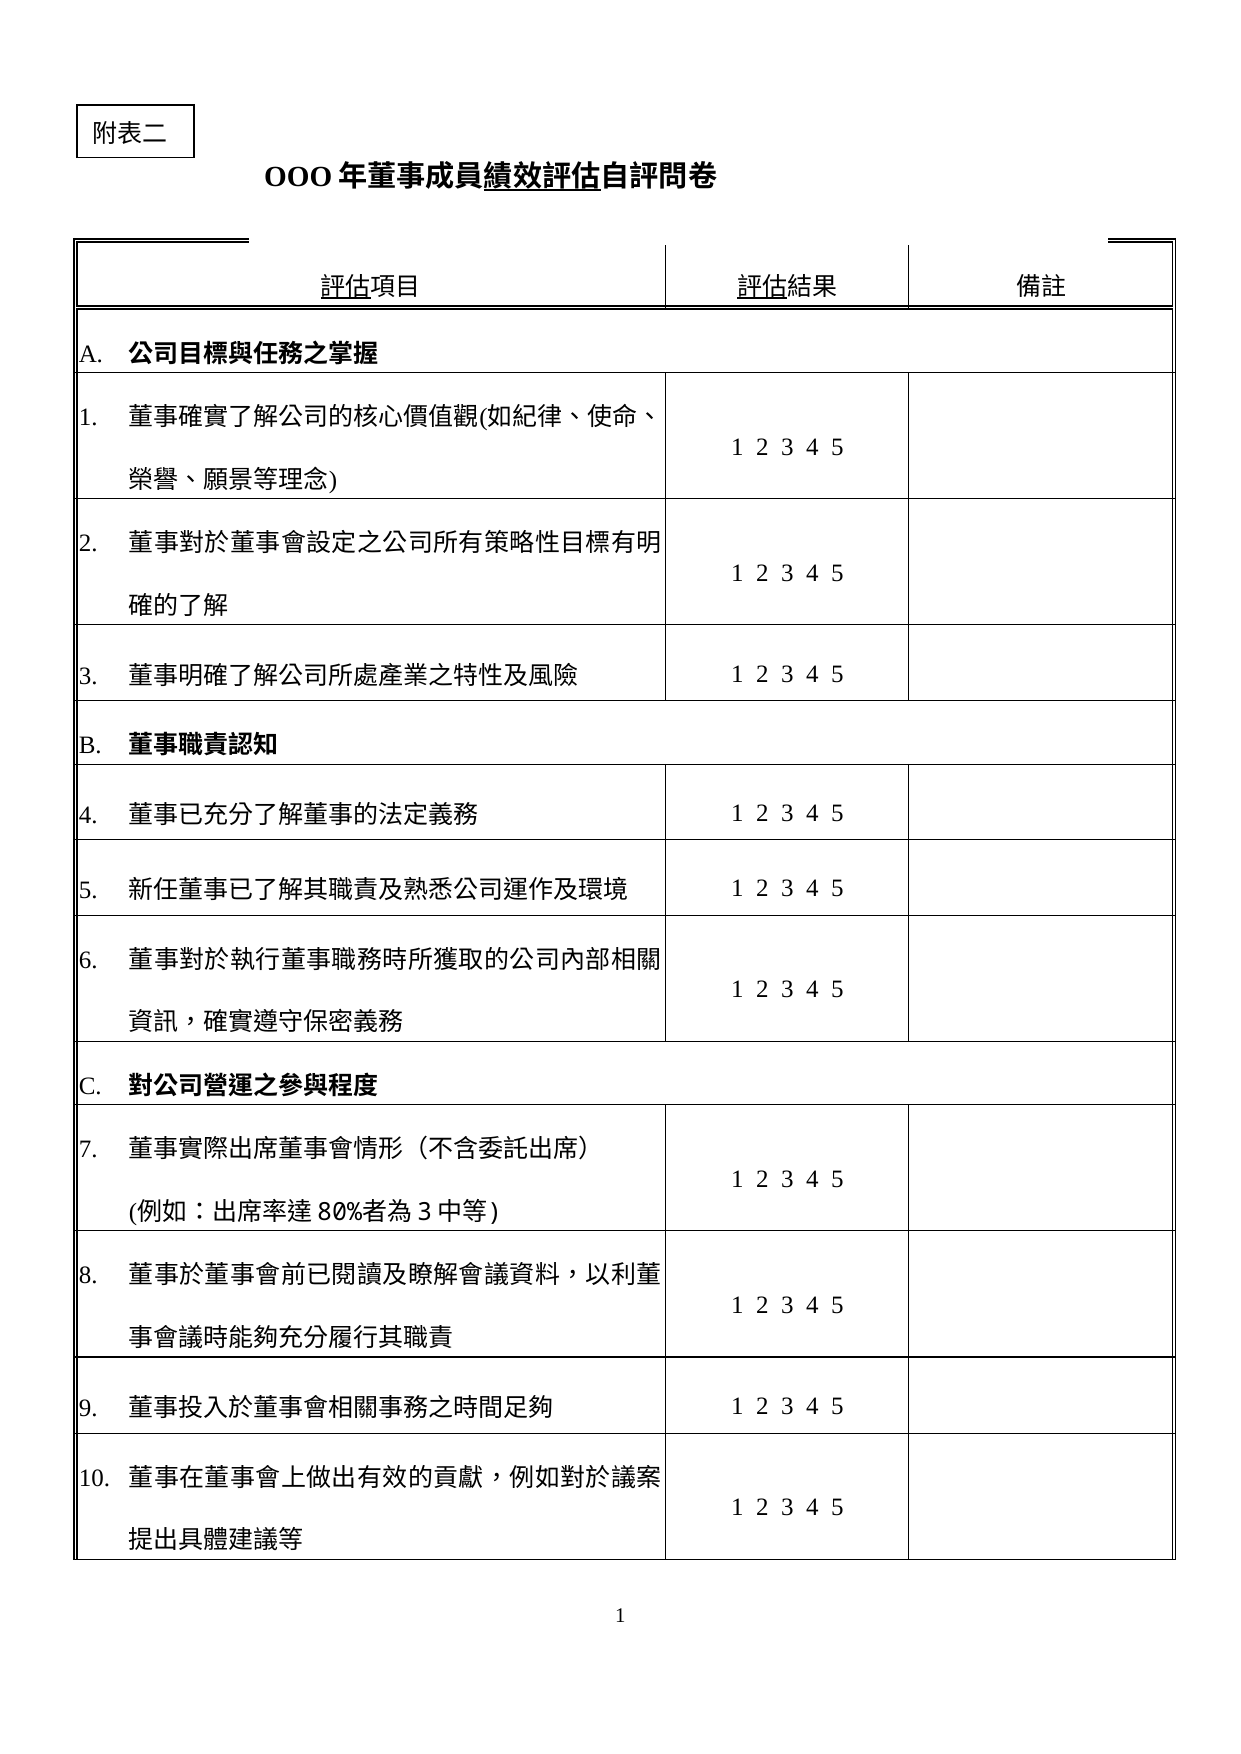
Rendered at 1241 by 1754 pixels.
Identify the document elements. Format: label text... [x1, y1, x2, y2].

table_header 評估項目 [78, 243, 665, 305]
table_cell 1 2 3 4 5 [666, 1358, 908, 1432]
table_cell [909, 1231, 1172, 1356]
table_header 評估結果 [666, 245, 908, 305]
table_cell 對公司營運之參與程度 [78, 1042, 1172, 1104]
table_cell 1 2 3 4 5 [666, 765, 908, 839]
table_cell 董事職責認知 [78, 701, 1172, 764]
table_cell 董事明確了解公司所處產業之特性及風險 [78, 625, 665, 700]
table_cell 董事已充分了解董事的法定義務 [78, 765, 665, 839]
table_cell [909, 1434, 1172, 1558]
table_cell 董事確實了解公司的核心價值觀(如紀律、使命、榮譽、願景等理念) [78, 373, 665, 498]
table_header 備註 [909, 243, 1172, 305]
table_cell [909, 916, 1172, 1041]
table_cell 董事對於執行董事職務時所獲取的公司內部相關資訊，確實遵守保密義務 [78, 916, 665, 1041]
table_cell 新任董事已了解其職責及熟悉公司運作及環境 [78, 840, 665, 915]
table_cell 1 2 3 4 5 [666, 916, 908, 1041]
table_cell [909, 840, 1172, 915]
table_cell 董事於董事會前已閱讀及瞭解會議資料，以利董事會議時能夠充分履行其職責 [78, 1231, 665, 1356]
table_cell [909, 1105, 1172, 1230]
table_cell 1 2 3 4 5 [666, 1105, 908, 1230]
table_cell 1 2 3 4 5 [666, 840, 908, 915]
table_cell [909, 1358, 1172, 1432]
table_cell 董事對於董事會設定之公司所有策略性目標有明確的了解 [78, 499, 665, 624]
table_cell 董事實際出席董事會情形（不含委託出席） (例如：出席率達80%者為3中等) [78, 1105, 665, 1230]
table_cell 董事投入於董事會相關事務之時間足夠 [78, 1358, 665, 1432]
table_cell 公司目標與任務之掌握 [78, 310, 1172, 372]
table_cell 1 2 3 4 5 [666, 625, 908, 700]
table_cell 1 2 3 4 5 [666, 1434, 908, 1558]
table_cell 1 2 3 4 5 [666, 373, 908, 498]
text OOO年董事成員績效評估自評問卷 [264, 152, 1093, 195]
table_cell 董事在董事會上做出有效的貢獻，例如對於議案提出具體建議等 [78, 1434, 665, 1558]
table_cell 1 2 3 4 5 [666, 1231, 908, 1356]
table_cell [909, 625, 1172, 700]
table_cell 1 2 3 4 5 [666, 499, 908, 624]
text 附表二 [92, 113, 178, 149]
table_cell [909, 765, 1172, 839]
table_cell [909, 499, 1172, 624]
table_cell [909, 373, 1172, 498]
